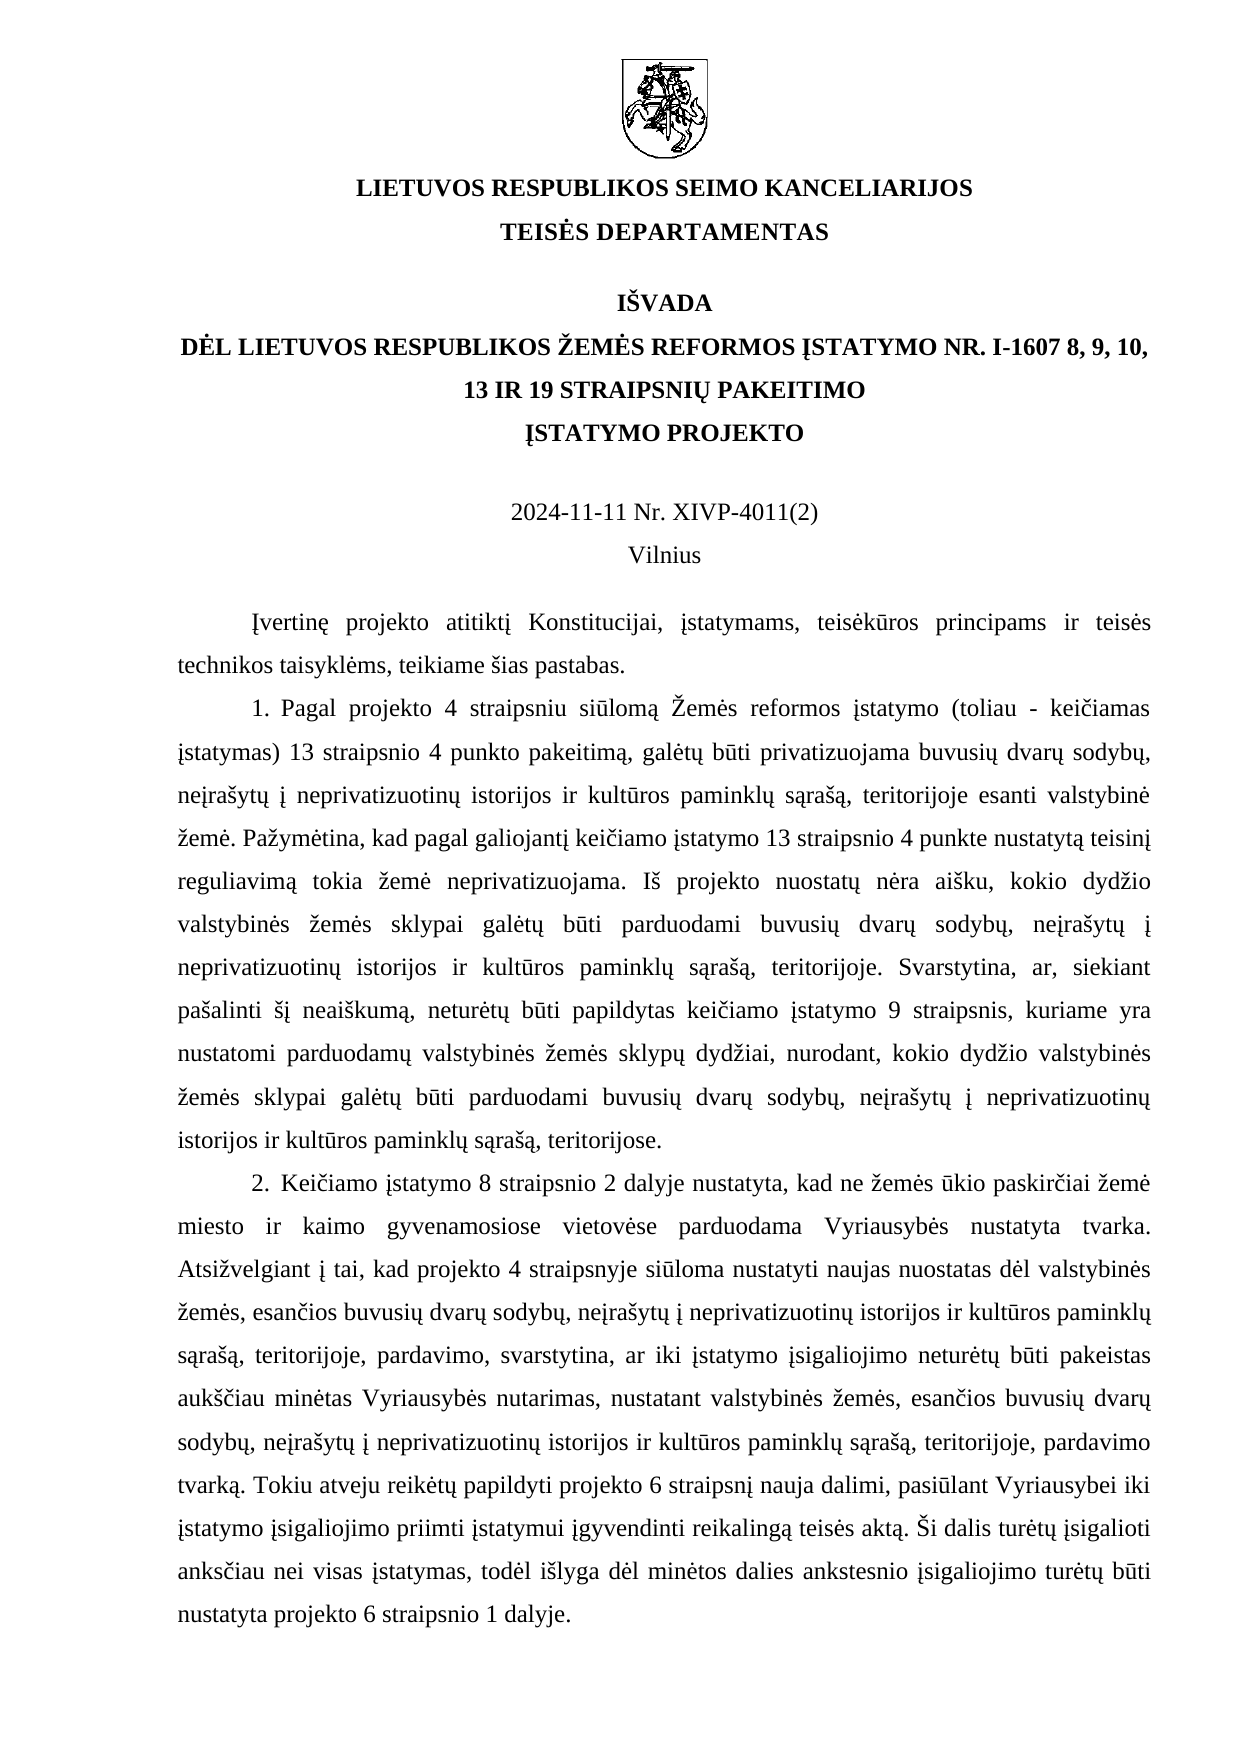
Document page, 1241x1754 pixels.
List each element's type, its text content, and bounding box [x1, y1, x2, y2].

text ĮSTATYMO PROJEKTO [177, 418, 1152, 447]
text IŠVADA [177, 288, 1152, 317]
text 2024-11-11 Nr. XIVP-4011(2) [177, 497, 1152, 526]
list Keičiamo įstatymo 8 straipsnio 2 dalyje nustatyta, kad ne žemės ūkio paskirčiai žemė miesto ir kaimo gyvenamosiose vietovėse parduodama Vyriausybės nustatyta tvarka. Atsižvelgiant į tai, kad projekto 4 straipsnyje siūloma nustatyti naujas nuostatas dėl valstybinės žemės, esančios buvusių dvarų sodybų, neįrašytų į neprivatizuotinų istorijos ir kultūros paminklų sąrašą, teritorijoje, pardavimo, svarstytina, ar iki įstatymo įsigaliojimo neturėtų būti pakeistas aukščiau minėtas Vyriausybės nutarimas, nustatant valstybinės žemės, esančios buvusių dvarų sodybų, neįrašytų į neprivatizuotinų istorijos ir kultūros paminklų sąrašą, teritorijoje, pardavimo tvarką. Tokiu atveju reikėtų papildyti projekto 6 straipsnį nauja dalimi, pasiūlant Vyriausybei iki įstatymo įsigaliojimo priimti įstatymui įgyvendinti reikalingą teisės aktą. Ši dalis turėtų įsigalioti anksčiau nei visas įstatymas, todėl išlyga dėl minėtos dalies ankstesnio įsigaliojimo turėtų būti nustatyta projekto 6 straipsnio 1 dalyje. [177, 1168, 1152, 1628]
text TEISĖS DEPARTAMENTAS [177, 217, 1152, 245]
text DĖL LIETUVOS RESPUBLIKOS ŽEMĖS REFORMOS ĮSTATYMO NR. I-1607 8, 9, 10, 13 IR 19 STRAIPSNIŲ PAKEITIMO [177, 332, 1152, 403]
text LIETUVOS RESPUBLIKOS SEIMO KANCELIARIJOS [177, 173, 1152, 202]
text Vilnius [177, 540, 1152, 569]
text Įvertinę projekto atitiktį Konstitucijai, įstatymams, teisėkūros principams ir teisės technikos taisyklėms, teikiame šias pastabas. [177, 607, 1152, 679]
list Pagal projekto 4 straipsniu siūlomą Žemės reformos įstatymo (toliau - keičiamas įstatymas) 13 straipsnio 4 punkto pakeitimą, galėtų būti privatizuojama buvusių dvarų sodybų, neįrašytų į neprivatizuotinų istorijos ir kultūros paminklų sąrašą, teritorijoje esanti valstybinė žemė. Pažymėtina, kad pagal galiojantį keičiamo įstatymo 13 straipsnio 4 punkte nustatytą teisinį reguliavimą tokia žemė neprivatizuojama. Iš projekto nuostatų nėra aišku, kokio dydžio valstybinės žemės sklypai galėtų būti parduodami buvusių dvarų sodybų, neįrašytų į neprivatizuotinų istorijos ir kultūros paminklų sąrašą, teritorijoje. Svarstytina, ar, siekiant pašalinti šį neaiškumą, neturėtų būti papildytas keičiamo įstatymo 9 straipsnis, kuriame yra nustatomi parduodamų valstybinės žemės sklypų dydžiai, nurodant, kokio dydžio valstybinės žemės sklypai galėtų būti parduodami buvusių dvarų sodybų, neįrašytų į neprivatizuotinų istorijos ir kultūros paminklų sąrašą, teritorijose. [177, 693, 1152, 1153]
